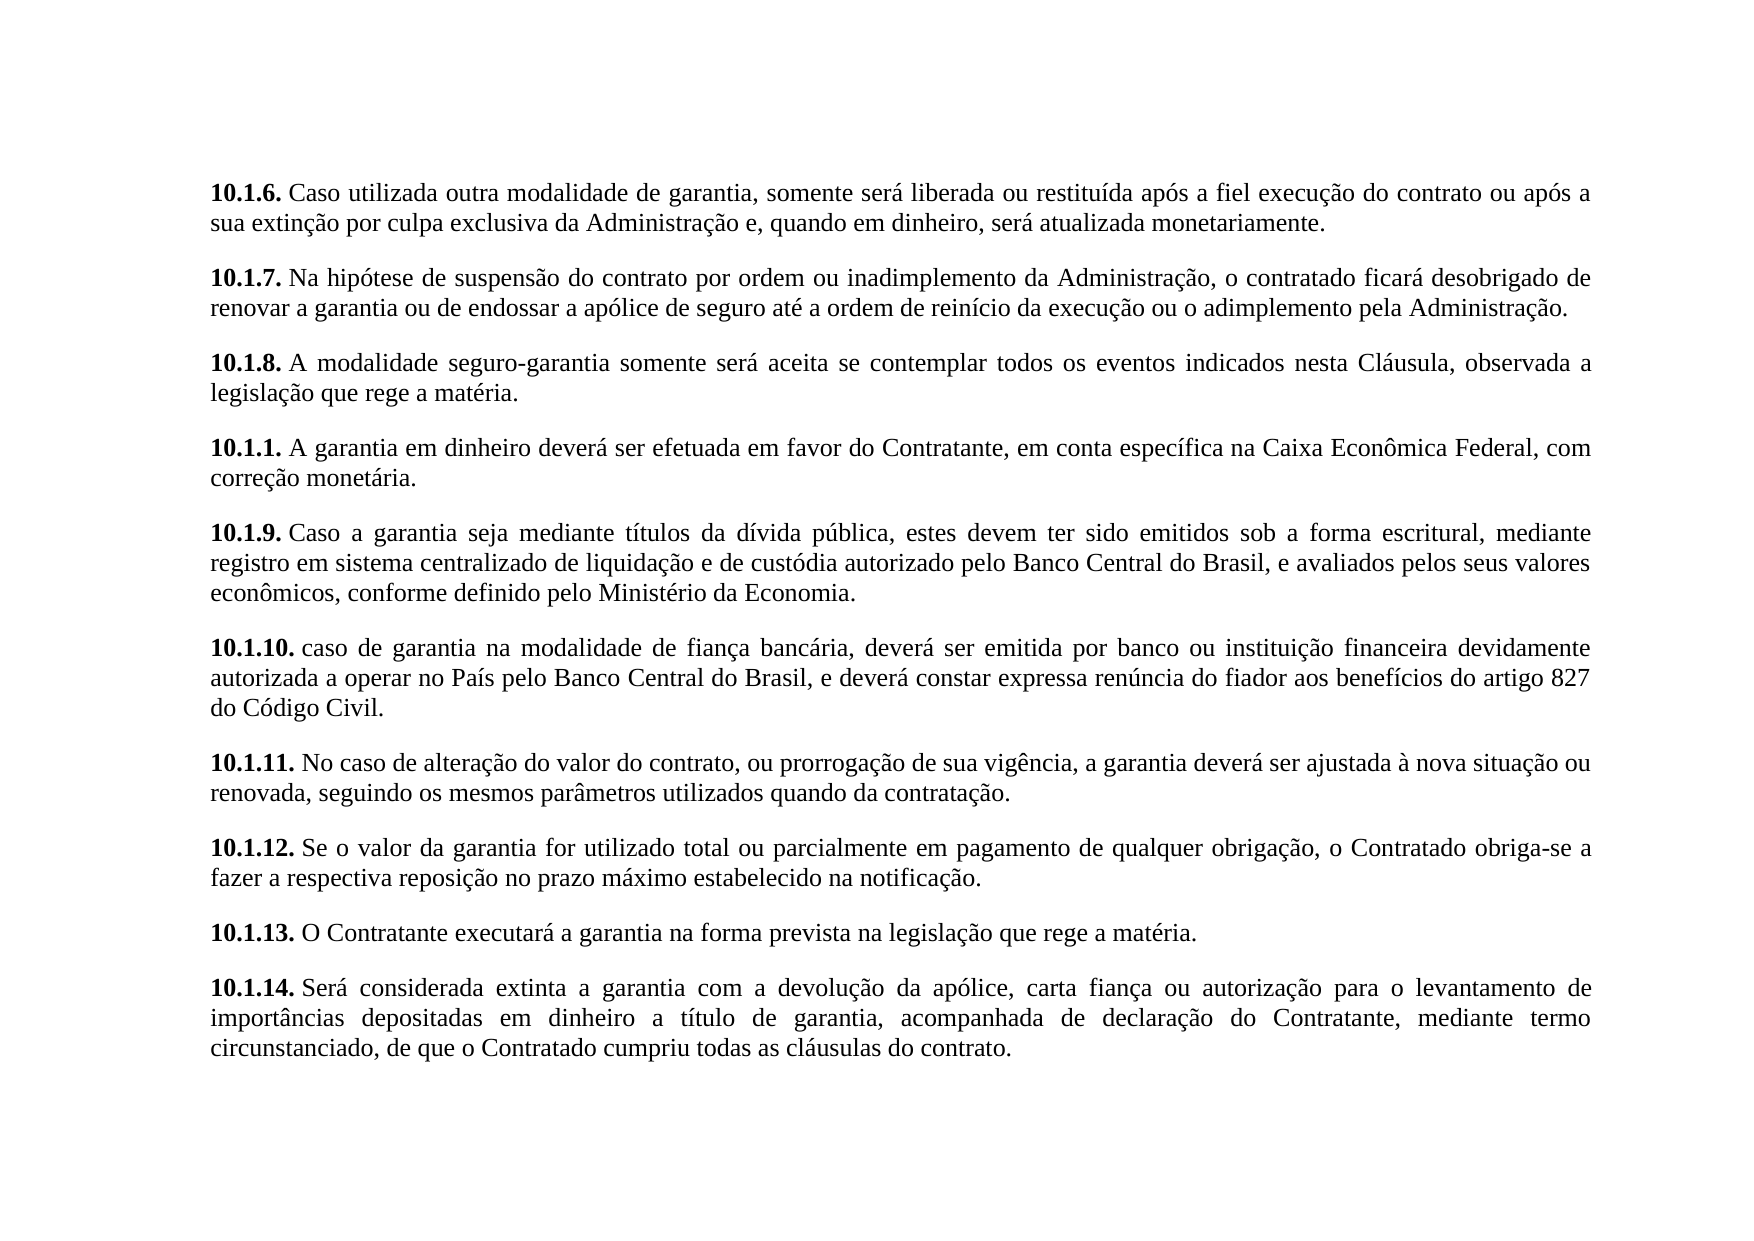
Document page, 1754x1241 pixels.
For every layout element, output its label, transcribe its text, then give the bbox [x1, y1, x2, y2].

text 10.1.14. Será considerada extinta a garantia com a devolução da apólice, carta fiança ou autorização para o levantamento de importâncias depositadas em dinheiro a título de garantia, acompanhada de declaração do Contratante, mediante termo circunstanciado, de que o Contratado cumpriu todas as cláusulas do contrato. [210, 972, 1594, 1062]
text 10.1.9. Caso a garantia seja mediante títulos da dívida pública, estes devem ter sido emitidos sob a forma escritural, mediante registro em sistema centralizado de liquidação e de custódia autorizado pelo Banco Central do Brasil, e avaliados pelos seus valores econômicos, conforme definido pelo Ministério da Economia. [210, 517, 1594, 607]
text 10.1.7. Na hipótese de suspensão do contrato por ordem ou inadimplemento da Administração, o contratado ficará desobrigado de renovar a garantia ou de endossar a apólice de seguro até a ordem de reinício da execução ou o adimplemento pela Administração. [210, 262, 1594, 322]
text 10.1.11. No caso de alteração do valor do contrato, ou prorrogação de sua vigência, a garantia deverá ser ajustada à nova situação ou renovada, seguindo os mesmos parâmetros utilizados quando da contratação. [210, 747, 1594, 807]
text 10.1.13. O Contratante executará a garantia na forma prevista na legislação que rege a matéria. [210, 917, 1594, 947]
text 10.1.12. Se o valor da garantia for utilizado total ou parcialmente em pagamento de qualquer obrigação, o Contratado obriga-se a fazer a respectiva reposição no prazo máximo estabelecido na notificação. [210, 832, 1594, 892]
text 10.1.10. caso de garantia na modalidade de fiança bancária, deverá ser emitida por banco ou instituição financeira devidamente autorizada a operar no País pelo Banco Central do Brasil, e deverá constar expressa renúncia do fiador aos benefícios do artigo 827 do Código Civil. [210, 632, 1594, 722]
text 10.1.6. Caso utilizada outra modalidade de garantia, somente será liberada ou restituída após a fiel execução do contrato ou após a sua extinção por culpa exclusiva da Administração e, quando em dinheiro, será atualizada monetariamente. [210, 177, 1594, 237]
text 10.1.1. A garantia em dinheiro deverá ser efetuada em favor do Contratante, em conta específica na Caixa Econômica Federal, com correção monetária. [210, 432, 1594, 492]
text 10.1.8. A modalidade seguro-garantia somente será aceita se contemplar todos os eventos indicados nesta Cláusula, observada a legislação que rege a matéria. [210, 347, 1594, 407]
